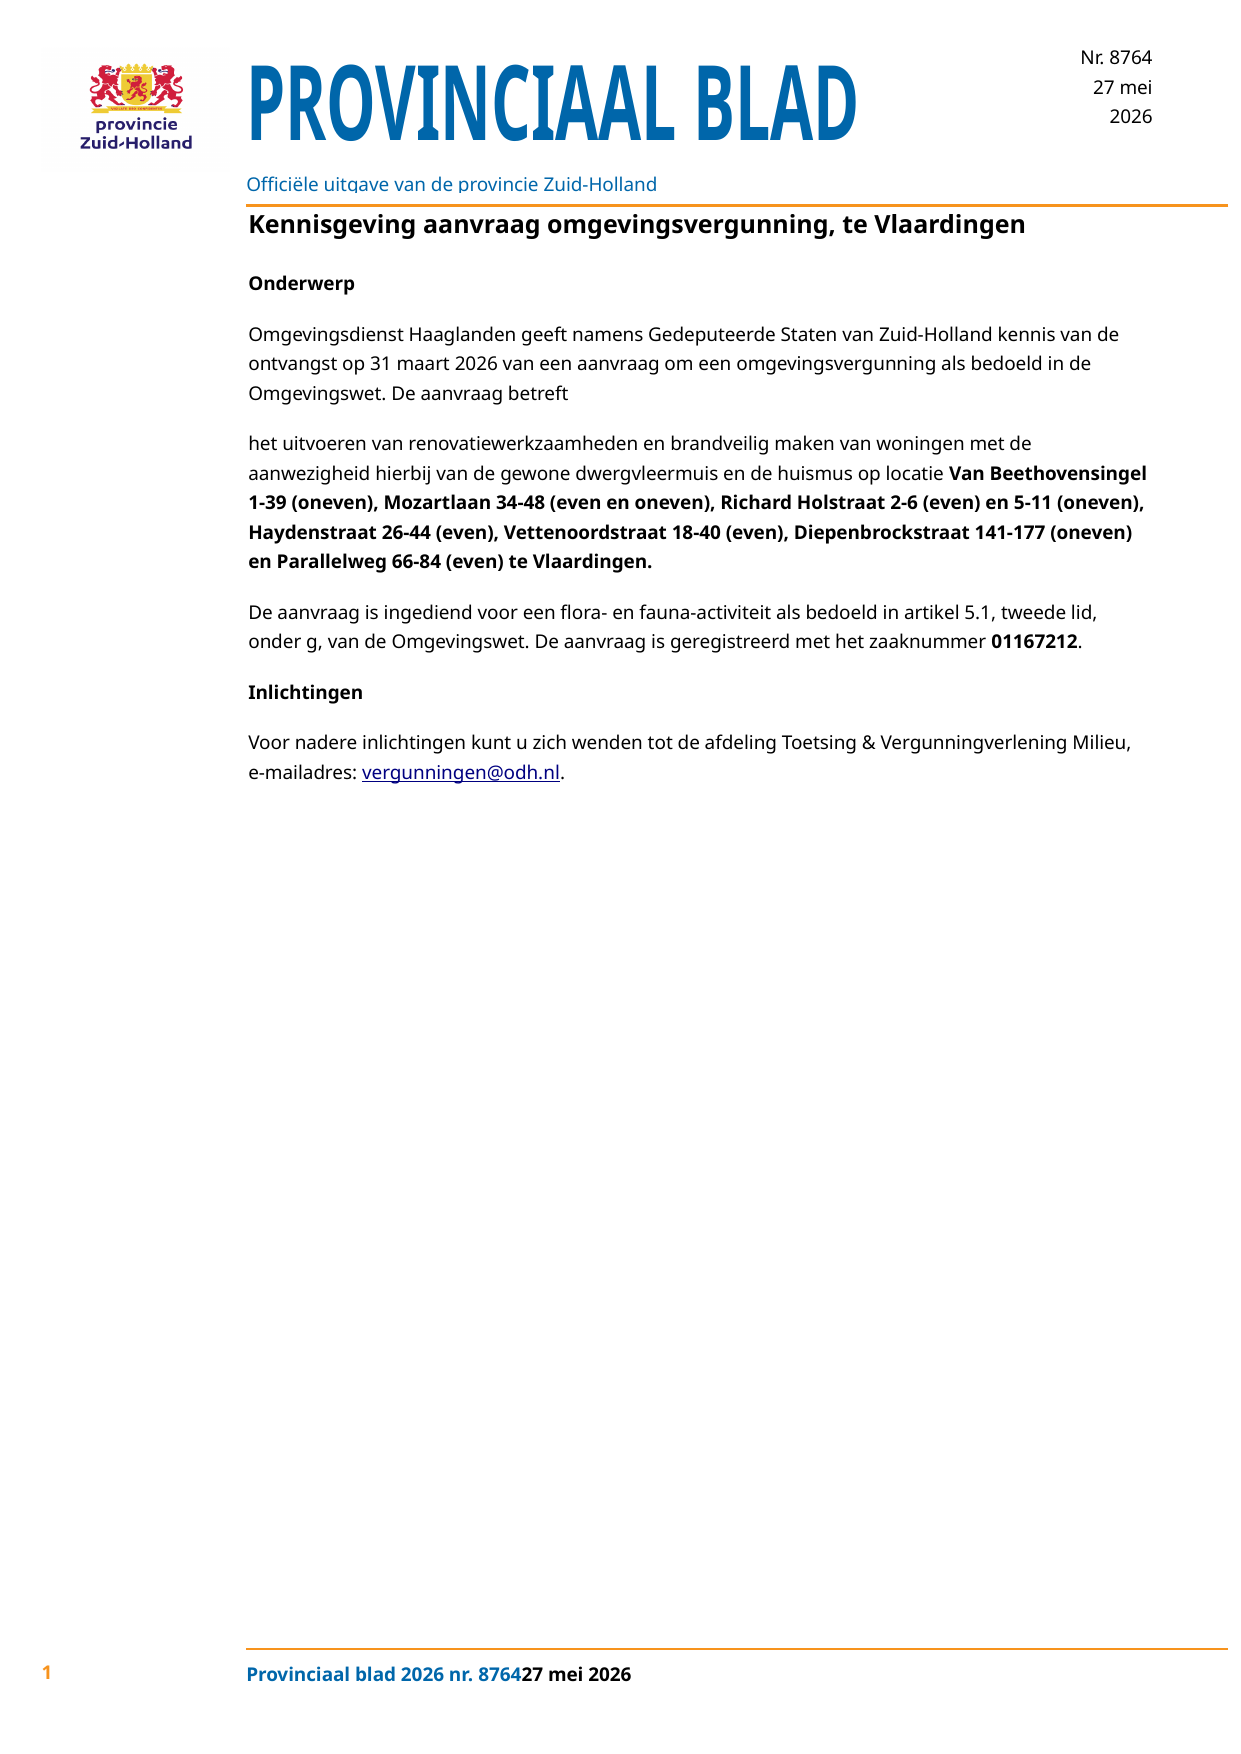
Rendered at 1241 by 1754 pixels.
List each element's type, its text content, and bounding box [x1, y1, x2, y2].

text De aanvraag is ingediend voor een flora- en fauna-activiteit als bedoeld in artikel 5.1, tweede lid, onder g, van de Omgevingswet. De aanvraag is geregistreerd met het zaaknummer 01167212. [248, 599, 1152, 654]
text Omgevingsdienst Haaglanden geeft namens Gedeputeerde Staten van Zuid-Holland kennis van de ontvangst op 31 maart 2026 van een aanvraag om een omgevingsvergunning als bedoeld in de Omgevingswet. De aanvraag betreft [248, 321, 1152, 406]
picture [41, 47, 231, 172]
text Voor nadere inlichtingen kunt u zich wenden tot de afdeling Toetsing & Vergunningverlening Milieu, e-mailadres: vergunningen@odh.nl. [248, 729, 1152, 785]
text Onderwerp [248, 270, 1152, 296]
text Kennisgeving aanvraag omgevingsvergunning, te Vlaardingen [248, 207, 1152, 241]
text het uitvoeren van renovatiewerkzaamheden en brandveilig maken van woningen met de aanwezigheid hierbij van de gewone dwergvleermuis en de huismus op locatie Van Beethovensingel 1-39 (oneven), Mozartlaan 34-48 (even en oneven), Richard Holstraat 2-6 (even) en 5-11 (oneven), Haydenstraat 26-44 (even), Vettenoordstraat 18-40 (even), Diepenbrockstraat 141-177 (oneven) en Parallelweg 66-84 (even) te Vlaardingen. [248, 430, 1152, 574]
text Inlichtingen [248, 679, 1152, 705]
